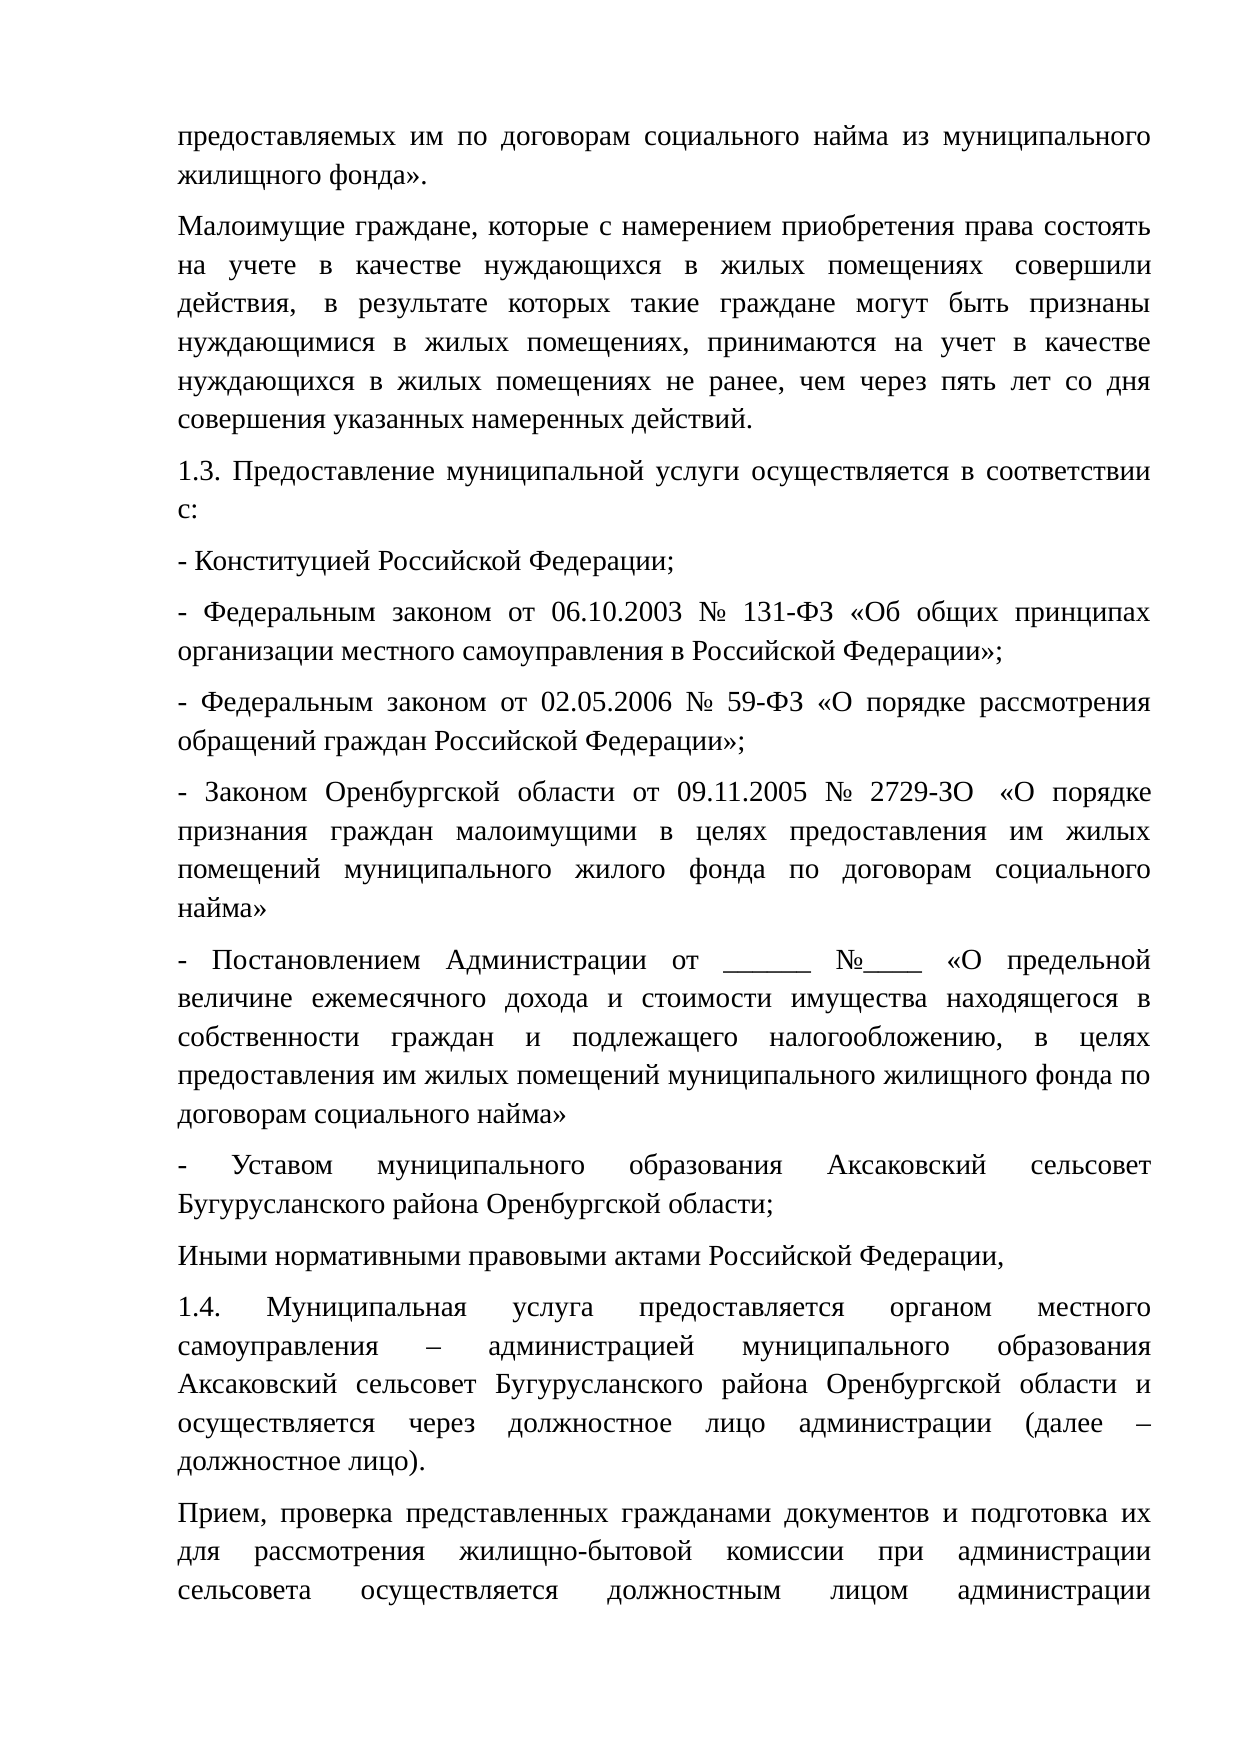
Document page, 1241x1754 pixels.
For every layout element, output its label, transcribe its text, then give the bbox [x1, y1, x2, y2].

text 1.4. Муниципальная услуга предоставляется органом местного самоуправления – администрацией муниципального образования Аксаковский сельсовет Бугурусланского района Оренбургской области и осуществляется через должностное лицо администрации (далее – должностное лицо). [177, 1289, 1152, 1477]
text Прием, проверка представленных гражданами документов и подготовка их для рассмотрения жилищно-бытовой комиссии при администрации сельсовета осуществляется должностным лицом администрации [177, 1495, 1152, 1606]
text Иными нормативными правовыми актами Российской Федерации, [177, 1238, 1152, 1271]
text - Постановлением Администрации от ______ №____ «О предельной величине ежемесячного дохода и стоимости имущества находящегося в собственности граждан и подлежащего налогообложению, в целях предоставления им жилых помещений муниципального жилищного фонда по договорам социального найма» [177, 942, 1152, 1129]
text - Уставом муниципального образования Аксаковский сельсовет Бугурусланского района Оренбургской области; [177, 1147, 1152, 1219]
text - Федеральным законом от 06.10.2003 № 131-ФЗ «Об общих принципах организации местного самоуправления в Российской Федерации»; [177, 594, 1152, 666]
text - Законом Оренбургской области от 09.11.2005 № 2729-ЗО «О порядке признания граждан малоимущими в целях предоставления им жилых помещений муниципального жилого фонда по договорам социального найма» [177, 774, 1152, 924]
text 1.3. Предоставление муниципальной услуги осуществляется в соответствии с: [177, 453, 1152, 525]
text - Федеральным законом от 02.05.2006 № 59-ФЗ «О порядке рассмотрения обращений граждан Российской Федерации»; [177, 684, 1152, 757]
text предоставляемых им по договорам социального найма из муниципального жилищного фонда». [177, 118, 1152, 190]
text - Конституцией Российской Федерации; [177, 543, 1152, 576]
text Малоимущие граждане, которые с намерением приобретения права состоять на учете в качестве нуждающихся в жилых помещениях совершили действия, в результате которых такие граждане могут быть признаны нуждающимися в жилых помещениях, принимаются на учет в качестве нуждающихся в жилых помещениях не ранее, чем через пять лет со дня совершения указанных намеренных действий. [177, 208, 1152, 435]
